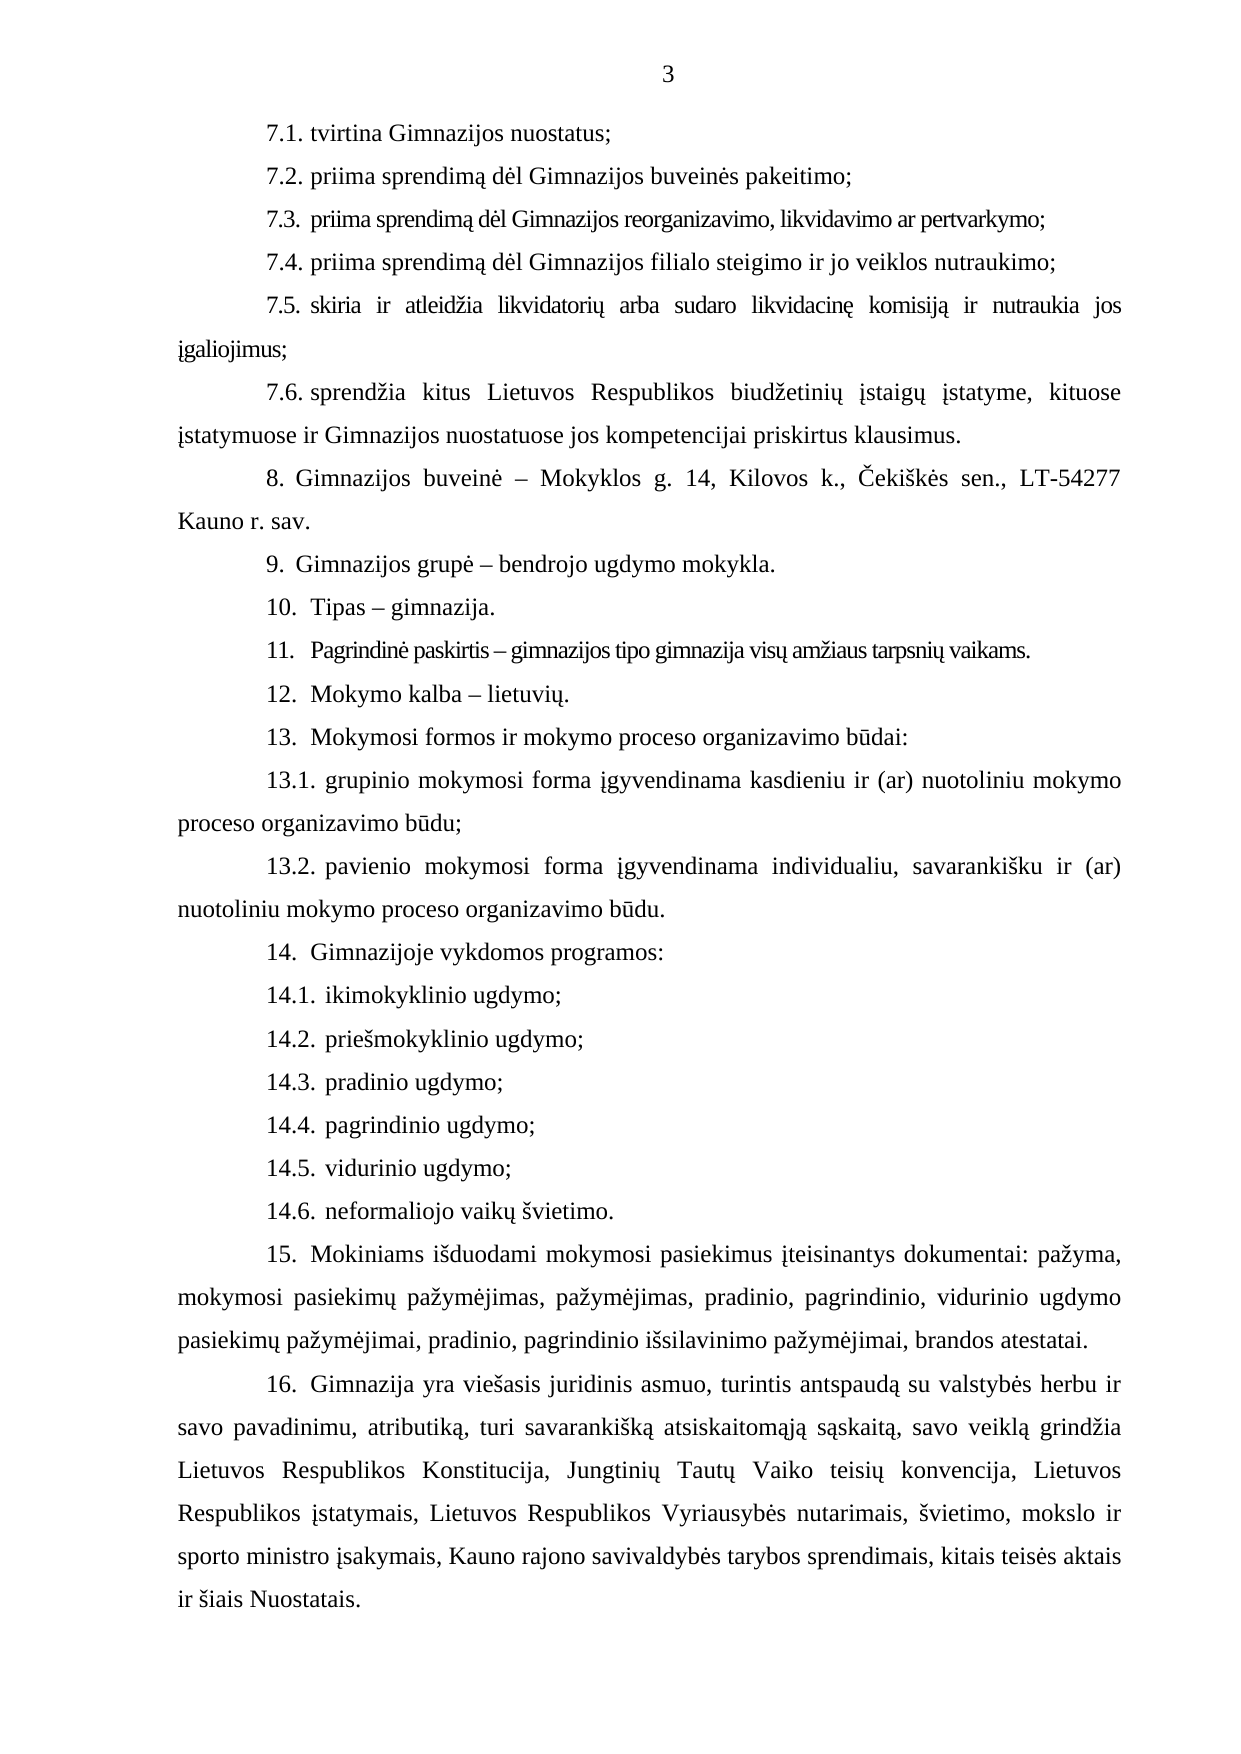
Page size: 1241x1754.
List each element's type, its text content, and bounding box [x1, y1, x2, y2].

text 16. Gimnazija yra viešasis juridinis asmuo, turintis antspaudą su valstybės herbu ir savo pavadinimu, atributiką, turi savarankišką atsiskaitomąją sąskaitą, savo veiklą grindžia Lietuvos Respublikos Konstitucija, Jungtinių Tautų Vaiko teisių konvencija, Lietuvos Respublikos įstatymais, Lietuvos Respublikos Vyriausybės nutarimais, švietimo, mokslo ir sporto ministro įsakymais, Kauno rajono savivaldybės tarybos sprendimais, kitais teisės aktais ir šiais Nuostatais. [177, 1369, 1122, 1613]
text 10. Tipas – gimnazija. [177, 592, 1122, 621]
text 14.6. neformaliojo vaikų švietimo. [177, 1196, 1122, 1225]
text 15. Mokiniams išduodami mokymosi pasiekimus įteisinantys dokumentai: pažyma, mokymosi pasiekimų pažymėjimas, pažymėjimas, pradinio, pagrindinio, vidurinio ugdymo pasiekimų pažymėjimai, pradinio, pagrindinio išsilavinimo pažymėjimai, brandos atestatai. [177, 1239, 1122, 1354]
text 8. Gimnazijos buveinė – Mokyklos g. 14, Kilovos k., Čekiškės sen., LT-54277 Kauno r. sav. [177, 463, 1122, 535]
text 7.4. priima sprendimą dėl Gimnazijos filialo steigimo ir jo veiklos nutraukimo; [177, 247, 1122, 276]
text 12. Mokymo kalba – lietuvių. [177, 679, 1122, 707]
text 13.2. pavienio mokymosi forma įgyvendinama individualiu, savarankišku ir (ar) nuotoliniu mokymo proceso organizavimo būdu. [177, 851, 1122, 923]
text 7.6. sprendžia kitus Lietuvos Respublikos biudžetinių įstaigų įstatyme, kituose įstatymuose ir Gimnazijos nuostatuose jos kompetencijai priskirtus klausimus. [177, 377, 1122, 449]
text 11. Pagrindinė paskirtis – gimnazijos tipo gimnazija visų amžiaus tarpsnių vaikams. [177, 636, 1122, 664]
text 14.1. ikimokyklinio ugdymo; [177, 981, 1122, 1009]
text 7.1. tvirtina Gimnazijos nuostatus; [177, 118, 1122, 147]
text 14. Gimnazijoje vykdomos programos: [177, 937, 1122, 966]
text 14.3. pradinio ugdymo; [177, 1067, 1122, 1096]
text 9. Gimnazijos grupė – bendrojo ugdymo mokykla. [177, 549, 1122, 578]
text 14.5. vidurinio ugdymo; [177, 1153, 1122, 1182]
text 13. Mokymosi formos ir mokymo proceso organizavimo būdai: [177, 722, 1122, 751]
text 7.2. priima sprendimą dėl Gimnazijos buveinės pakeitimo; [177, 161, 1122, 190]
text 14.2. priešmokyklinio ugdymo; [177, 1024, 1122, 1052]
text 13.1. grupinio mokymosi forma įgyvendinama kasdieniu ir (ar) nuotoliniu mokymo proceso organizavimo būdu; [177, 765, 1122, 837]
text 7.3. priima sprendimą dėl Gimnazijos reorganizavimo, likvidavimo ar pertvarkymo; [177, 204, 1122, 233]
text 7.5. skiria ir atleidžia likvidatorių arba sudaro likvidacinę komisiją ir nutraukia jos įgaliojimus; [177, 291, 1122, 362]
text 14.4. pagrindinio ugdymo; [177, 1110, 1122, 1139]
